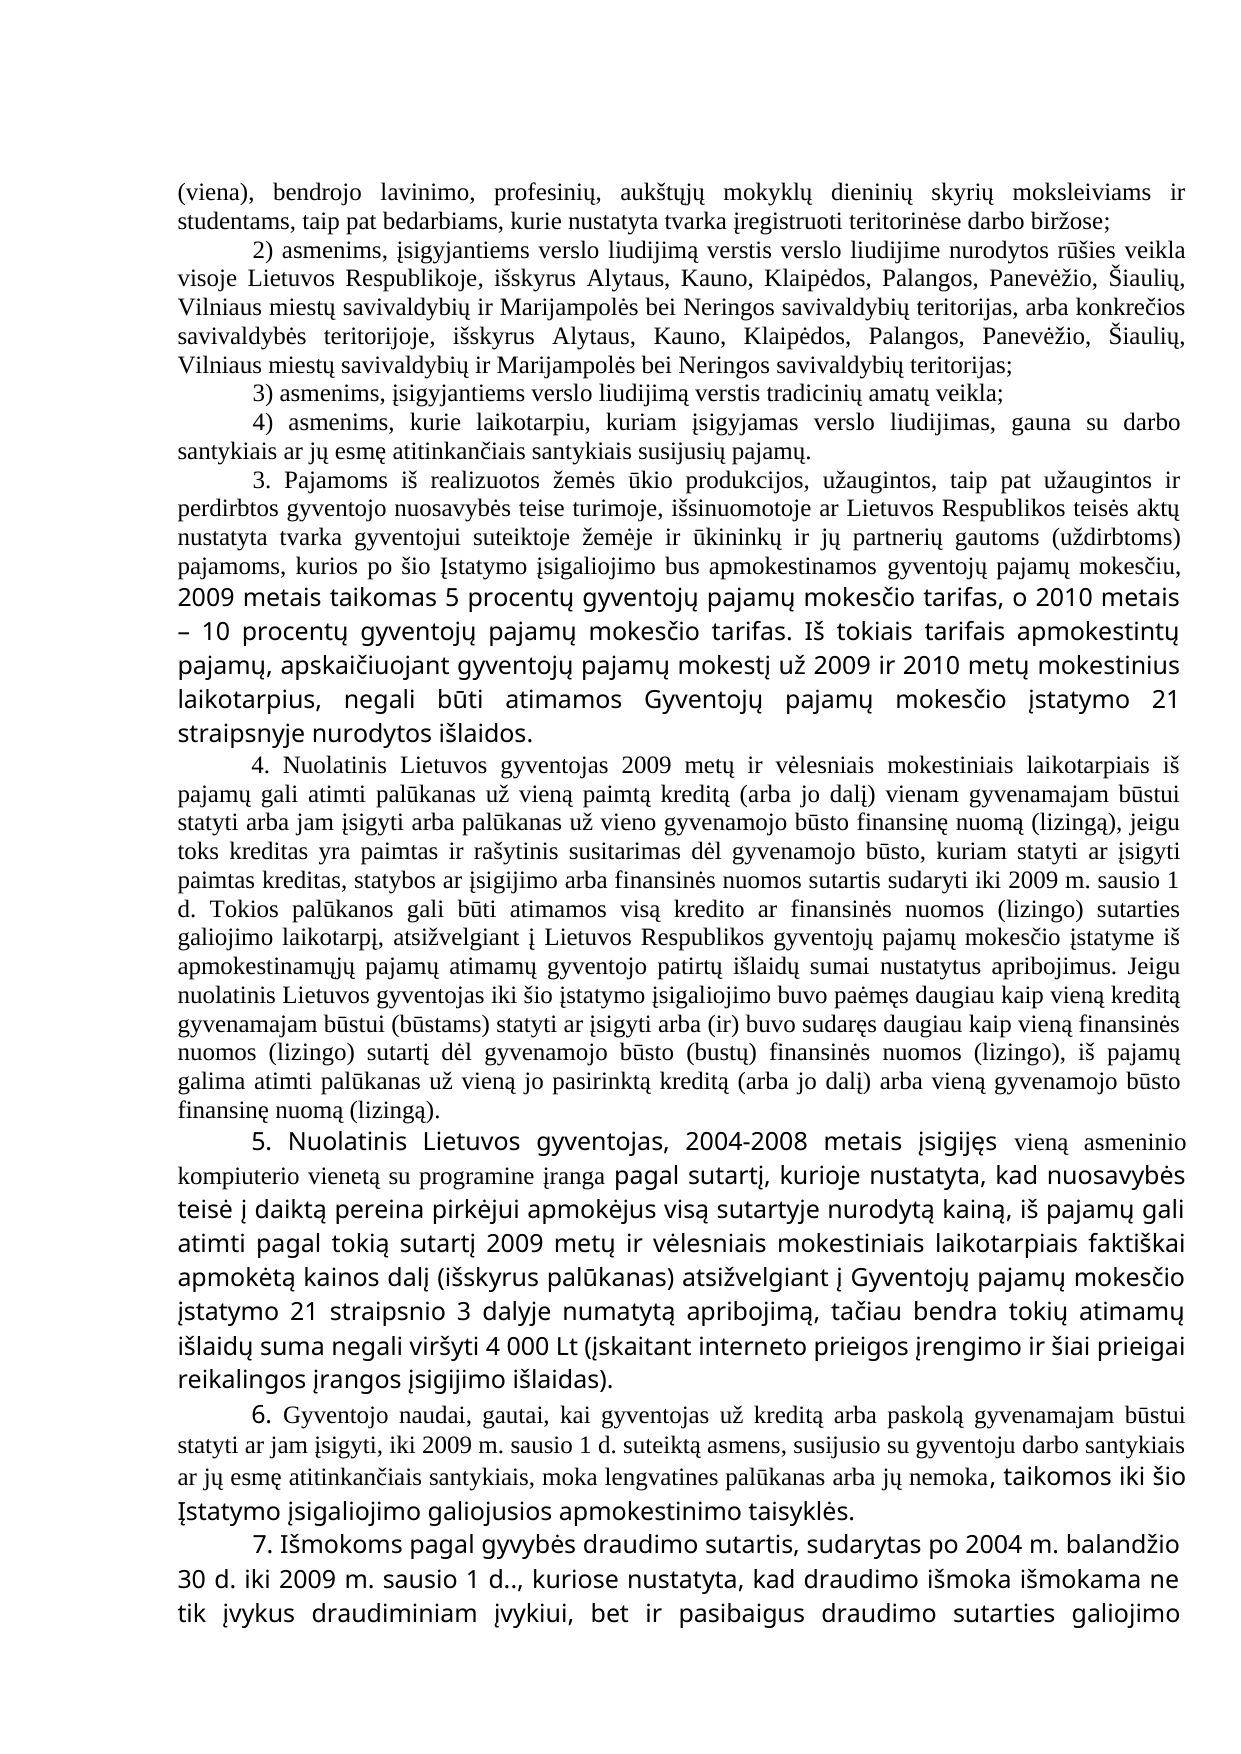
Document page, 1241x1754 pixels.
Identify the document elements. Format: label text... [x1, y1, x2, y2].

text 6. Gyventojo naudai, gautai, kai gyventojas už kreditą arba paskolą gyvenamajam būstui statyti ar jam įsigyti, iki 2009 m. sausio 1 d. suteiktą asmens, susijusio su gyventoju darbo santykiais ar jų esmę atitinkančiais santykiais, moka lengvatines palūkanas arba jų nemoka, taikomos iki šio Įstatymo įsigaliojimo galiojusios apmokestinimo taisyklės. [177, 1396, 1186, 1527]
text 3) asmenims, įsigyjantiems verslo liudijimą verstis tradicinių amatų veikla; [177, 378, 1186, 407]
text 3. Pajamoms iš realizuotos žemės ūkio produkcijos, užaugintos, taip pat užaugintos ir perdirbtos gyventojo nuosavybės teise turimoje, išsinuomotoje ar Lietuvos Respublikos teisės aktų nustatyta tvarka gyventojui suteiktoje žemėje ir ūkininkų ir jų partnerių gautoms (uždirbtoms) pajamoms, kurios po šio Įstatymo įsigaliojimo bus apmokestinamos gyventojų pajamų mokesčiu, 2009 metais taikomas 5 procentų gyventojų pajamų mokesčio tarifas, o 2010 metais – 10 procentų gyventojų pajamų mokesčio tarifas. Iš tokiais tarifais apmokestintų pajamų, apskaičiuojant gyventojų pajamų mokestį už 2009 ir 2010 metų mokestinius laikotarpius, negali būti atimamos Gyventojų pajamų mokesčio įstatymo 21 straipsnyje nurodytos išlaidos. [177, 465, 1181, 750]
text (viena), bendrojo lavinimo, profesinių, aukštųjų mokyklų dieninių skyrių moksleiviams ir studentams, taip pat bedarbiams, kurie nustatyta tvarka įregistruoti teritorinėse darbo biržose; [177, 177, 1186, 235]
text 2) asmenims, įsigyjantiems verslo liudijimą verstis verslo liudijime nurodytos rūšies veikla visoje Lietuvos Respublikoje, išskyrus Alytaus, Kauno, Klaipėdos, Palangos, Panevėžio, Šiaulių, Vilniaus miestų savivaldybių ir Marijampolės bei Neringos savivaldybių teritorijas, arba konkrečios savivaldybės teritorijoje, išskyrus Alytaus, Kauno, Klaipėdos, Palangos, Panevėžio, Šiaulių, Vilniaus miestų savivaldybių ir Marijampolės bei Neringos savivaldybių teritorijas; [177, 235, 1186, 378]
text 5. Nuolatinis Lietuvos gyventojas, 2004-2008 metais įsigijęs vieną asmeninio kompiuterio vienetą su programine įranga pagal sutartį, kurioje nustatyta, kad nuosavybės teisė į daiktą pereina pirkėjui apmokėjus visą sutartyje nurodytą kainą, iš pajamų gali atimti pagal tokią sutartį 2009 metų ir vėlesniais mokestiniais laikotarpiais faktiškai apmokėtą kainos dalį (išskyrus palūkanas) atsižvelgiant į Gyventojų pajamų mokesčio įstatymo 21 straipsnio 3 dalyje numatytą apribojimą, tačiau bendra tokių atimamų išlaidų suma negali viršyti 4 000 Lt (įskaitant interneto prieigos įrengimo ir šiai prieigai reikalingos įrangos įsigijimo išlaidas). [177, 1124, 1186, 1396]
text 4. Nuolatinis Lietuvos gyventojas 2009 metų ir vėlesniais mokestiniais laikotarpiais iš pajamų gali atimti palūkanas už vieną paimtą kreditą (arba jo dalį) vienam gyvenamajam būstui statyti arba jam įsigyti arba palūkanas už vieno gyvenamojo būsto finansinę nuomą (lizingą), jeigu toks kreditas yra paimtas ir rašytinis susitarimas dėl gyvenamojo būsto, kuriam statyti ar įsigyti paimtas kreditas, statybos ar įsigijimo arba finansinės nuomos sutartis sudaryti iki 2009 m. sausio 1 d. Tokios palūkanos gali būti atimamos visą kredito ar finansinės nuomos (lizingo) sutarties galiojimo laikotarpį, atsižvelgiant į Lietuvos Respublikos gyventojų pajamų mokesčio įstatyme iš apmokestinamųjų pajamų atimamų gyventojo patirtų išlaidų sumai nustatytus apribojimus. Jeigu nuolatinis Lietuvos gyventojas iki šio įstatymo įsigaliojimo buvo paėmęs daugiau kaip vieną kreditą gyvenamajam būstui (būstams) statyti ar įsigyti arba (ir) buvo sudaręs daugiau kaip vieną finansinės nuomos (lizingo) sutartį dėl gyvenamojo būsto (bustų) finansinės nuomos (lizingo), iš pajamų galima atimti palūkanas už vieną jo pasirinktą kreditą (arba jo dalį) arba vieną gyvenamojo būsto finansinę nuomą (lizingą). [177, 750, 1181, 1124]
text 4) asmenims, kurie laikotarpiu, kuriam įsigyjamas verslo liudijimas, gauna su darbo santykiais ar jų esmę atitinkančiais santykiais susijusių pajamų. [177, 407, 1181, 465]
text 7. Išmokoms pagal gyvybės draudimo sutartis, sudarytas po 2004 m. balandžio 30 d. iki 2009 m. sausio 1 d.., kuriose nustatyta, kad draudimo išmoka išmokama ne tik įvykus draudiminiam įvykiui, bet ir pasibaigus draudimo sutarties galiojimo [177, 1527, 1181, 1629]
